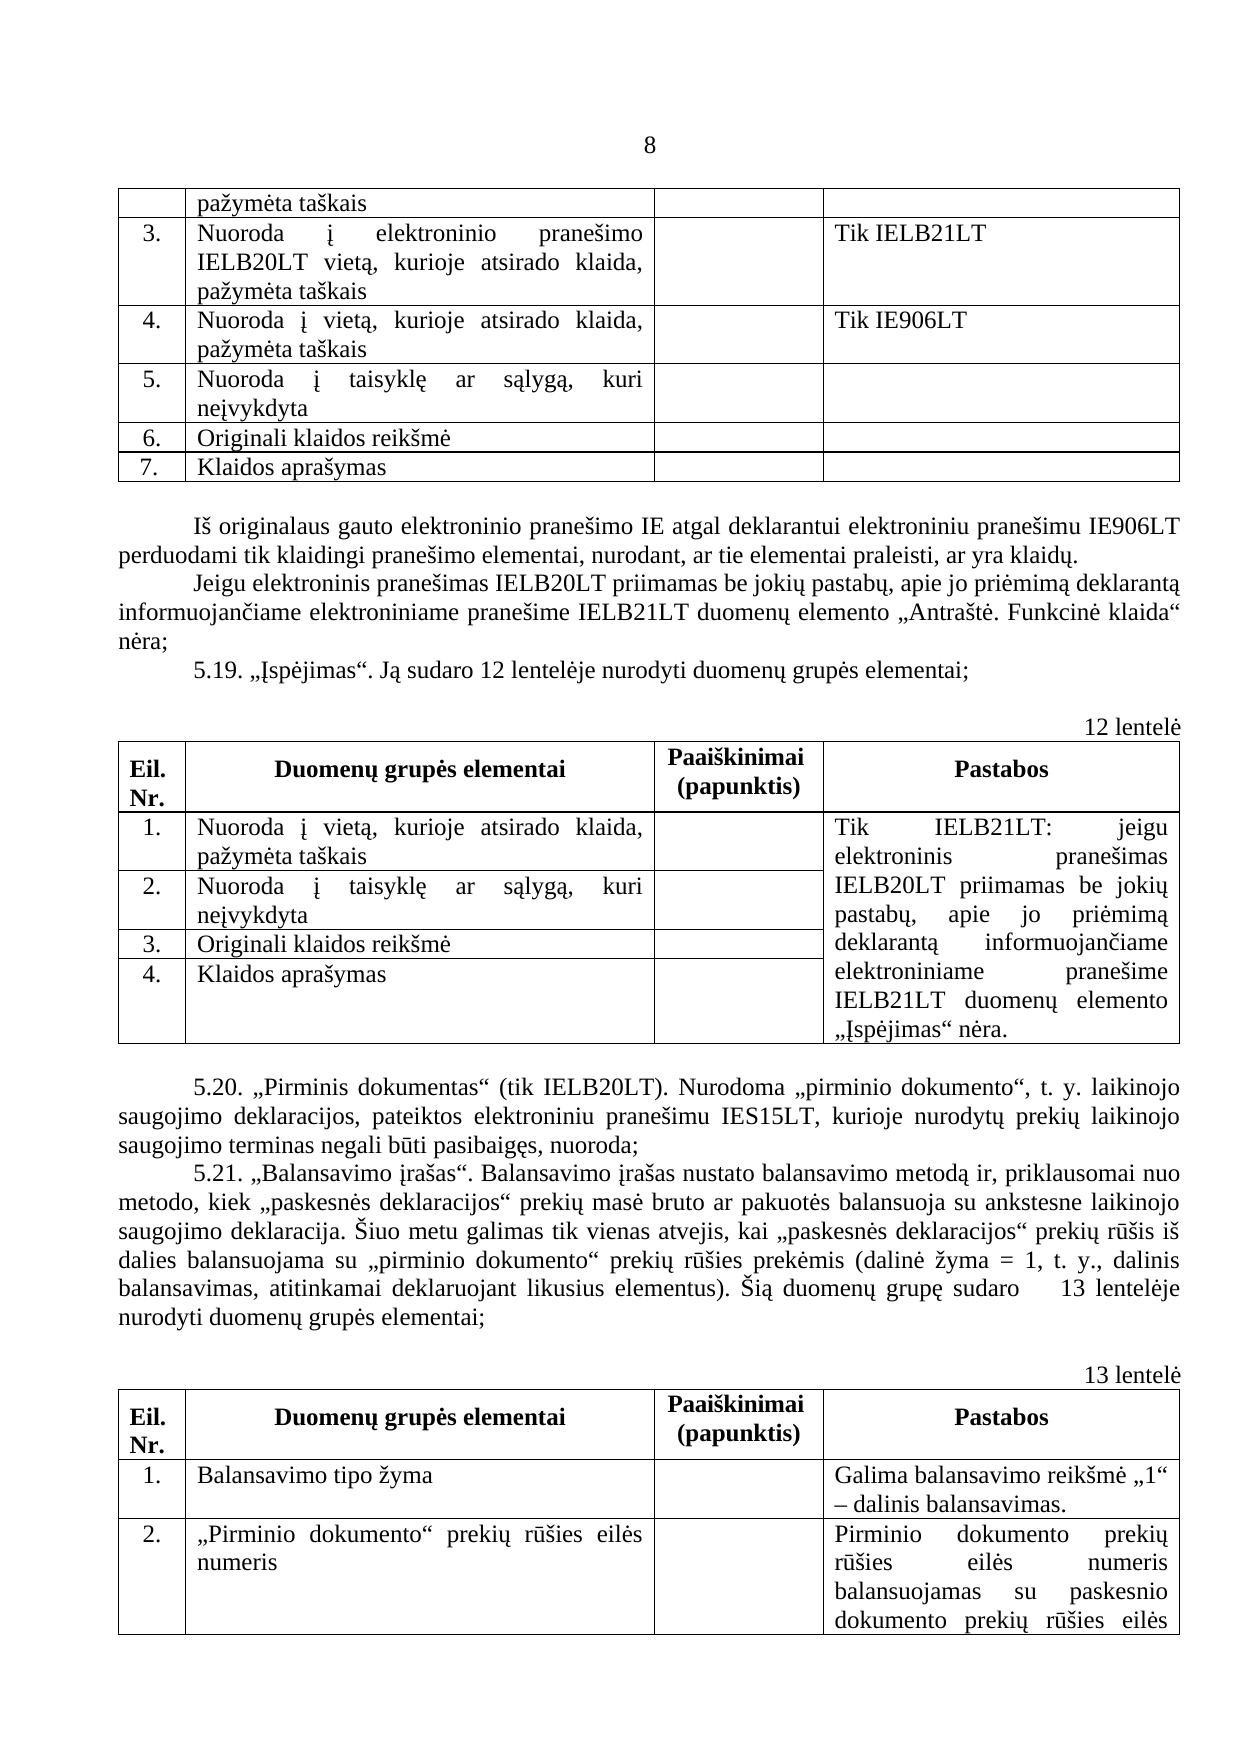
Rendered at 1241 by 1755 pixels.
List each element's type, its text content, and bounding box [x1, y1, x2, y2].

table_cell Klaidos aprašymas [186, 453, 654, 481]
text 5.19. „Įspėjimas“. Ją sudaro 12 lentelėje nurodyti duomenų grupės elementai; [118, 655, 1181, 683]
table_cell [655, 423, 823, 451]
table_cell [655, 306, 823, 363]
table_header Paaiškinimai (papunktis) [655, 1390, 823, 1459]
table_cell [824, 453, 1179, 481]
table_cell 7. [119, 453, 185, 481]
table_cell 2. [119, 1519, 185, 1634]
text 5.21. „Balansavimo įrašas“. Balansavimo įrašas nustato balansavimo metodą ir, priklausomai nuo metodo, kiek „paskesnės deklaracijos“ prekių masė bruto ar pakuotės balansuoja su ankstesne laikinojo saugojimo deklaracija. Šiuo metu galimas tik vienas atvejis, kai „paskesnės deklaracijos“ prekių rūšis iš dalies balansuojama su „pirminio dokumento“ prekių rūšies prekėmis (dalinė žyma = 1, t. y., dalinis balansavimas, atitinkamai deklaruojant likusius elementus). Šią duomenų grupę sudaro 13 lentelėje nurodyti duomenų grupės elementai; [118, 1158, 1181, 1331]
table_cell Originali klaidos reikšmė [186, 423, 654, 451]
table_cell Originali klaidos reikšmė [186, 930, 654, 958]
table_cell [655, 1519, 823, 1634]
table_header Duomenų grupės elementai [186, 1390, 654, 1459]
table_cell Nuoroda į elektroninio pranešimo IELB20LT vietą, kurioje atsirado klaida, pažymėta taškais [186, 218, 654, 304]
table_cell [655, 930, 823, 958]
table_cell pažymėta taškais [186, 189, 654, 217]
text 5.20. „Pirminis dokumentas“ (tik IELB20LT). Nurodoma „pirminio dokumento“, t. y. laikinojo saugojimo deklaracijos, pateiktos elektroniniu pranešimu IES15LT, kurioje nurodytų prekių laikinojo saugojimo terminas negali būti pasibaigęs, nuoroda; [118, 1072, 1181, 1158]
table_header Eil. Nr. [119, 742, 185, 811]
table_cell 1. [119, 813, 185, 870]
table_cell Tik IELB21LT [824, 218, 1179, 304]
table_cell [655, 453, 823, 481]
table_cell [655, 364, 823, 422]
table_cell 3. [119, 930, 185, 958]
table_cell [119, 189, 185, 217]
table_cell Galima balansavimo reikšmė „1“ – dalinis balansavimas. [824, 1460, 1179, 1518]
table_cell Tik IE906LT [824, 306, 1179, 363]
text Iš originalaus gauto elektroninio pranešimo IE atgal deklarantui elektroniniu pranešimu IE906LT perduodami tik klaidingi pranešimo elementai, nurodant, ar tie elementai praleisti, ar yra klaidų. [118, 511, 1181, 568]
table_cell 6. [119, 423, 185, 451]
table_cell Nuoroda į taisyklę ar sąlygą, kuri neįvykdyta [186, 364, 654, 422]
table_cell [655, 871, 823, 928]
table_header Duomenų grupės elementai [186, 742, 654, 811]
table_cell 4. [119, 306, 185, 363]
text Jeigu elektroninis pranešimas IELB20LT priimamas be jokių pastabų, apie jo priėmimą deklarantą informuojančiame elektroniniame pranešime IELB21LT duomenų elemento „Antraštė. Funkcinė klaida“ nėra; [118, 568, 1181, 655]
table_cell 3. [119, 218, 185, 304]
table_cell Klaidos aprašymas [186, 959, 654, 1042]
table_cell [655, 959, 823, 1042]
table_cell [655, 1460, 823, 1518]
table_cell [655, 813, 823, 870]
table_cell 1. [119, 1460, 185, 1518]
table_cell 4. [119, 959, 185, 1042]
table_header Pastabos [824, 742, 1179, 811]
table_cell Nuoroda į taisyklę ar sąlygą, kuri neįvykdyta [186, 871, 654, 928]
table_cell [824, 423, 1179, 451]
table_cell Tik IELB21LT: jeigu elektroninis pranešimas IELB20LT priimamas be jokių pastabų, apie jo priėmimą deklarantą informuojančiame elektroniniame pranešime IELB21LT duomenų elemento „Įspėjimas“ nėra. [824, 813, 1179, 1042]
table_cell Balansavimo tipo žyma [186, 1460, 654, 1518]
table_header Eil. Nr. [119, 1390, 185, 1459]
table_cell Nuoroda į vietą, kurioje atsirado klaida, pažymėta taškais [186, 813, 654, 870]
table_header Pastabos [824, 1390, 1179, 1459]
table_cell 5. [119, 364, 185, 422]
table_cell [824, 364, 1179, 422]
table_cell [655, 218, 823, 304]
table_cell Nuoroda į vietą, kurioje atsirado klaida, pažymėta taškais [186, 306, 654, 363]
table_cell „Pirminio dokumento“ prekių rūšies eilės numeris [186, 1519, 654, 1634]
table_cell 2. [119, 871, 185, 928]
table_cell Pirminio dokumento prekių rūšies eilės numeris balansuojamas su paskesnio dokumento prekių rūšies eilės [824, 1519, 1179, 1634]
text 12 lentelė [118, 712, 1181, 741]
text 13 lentelė [118, 1360, 1181, 1388]
table_cell [824, 189, 1179, 217]
table_cell [655, 189, 823, 217]
table_header Paaiškinimai (papunktis) [655, 742, 823, 811]
